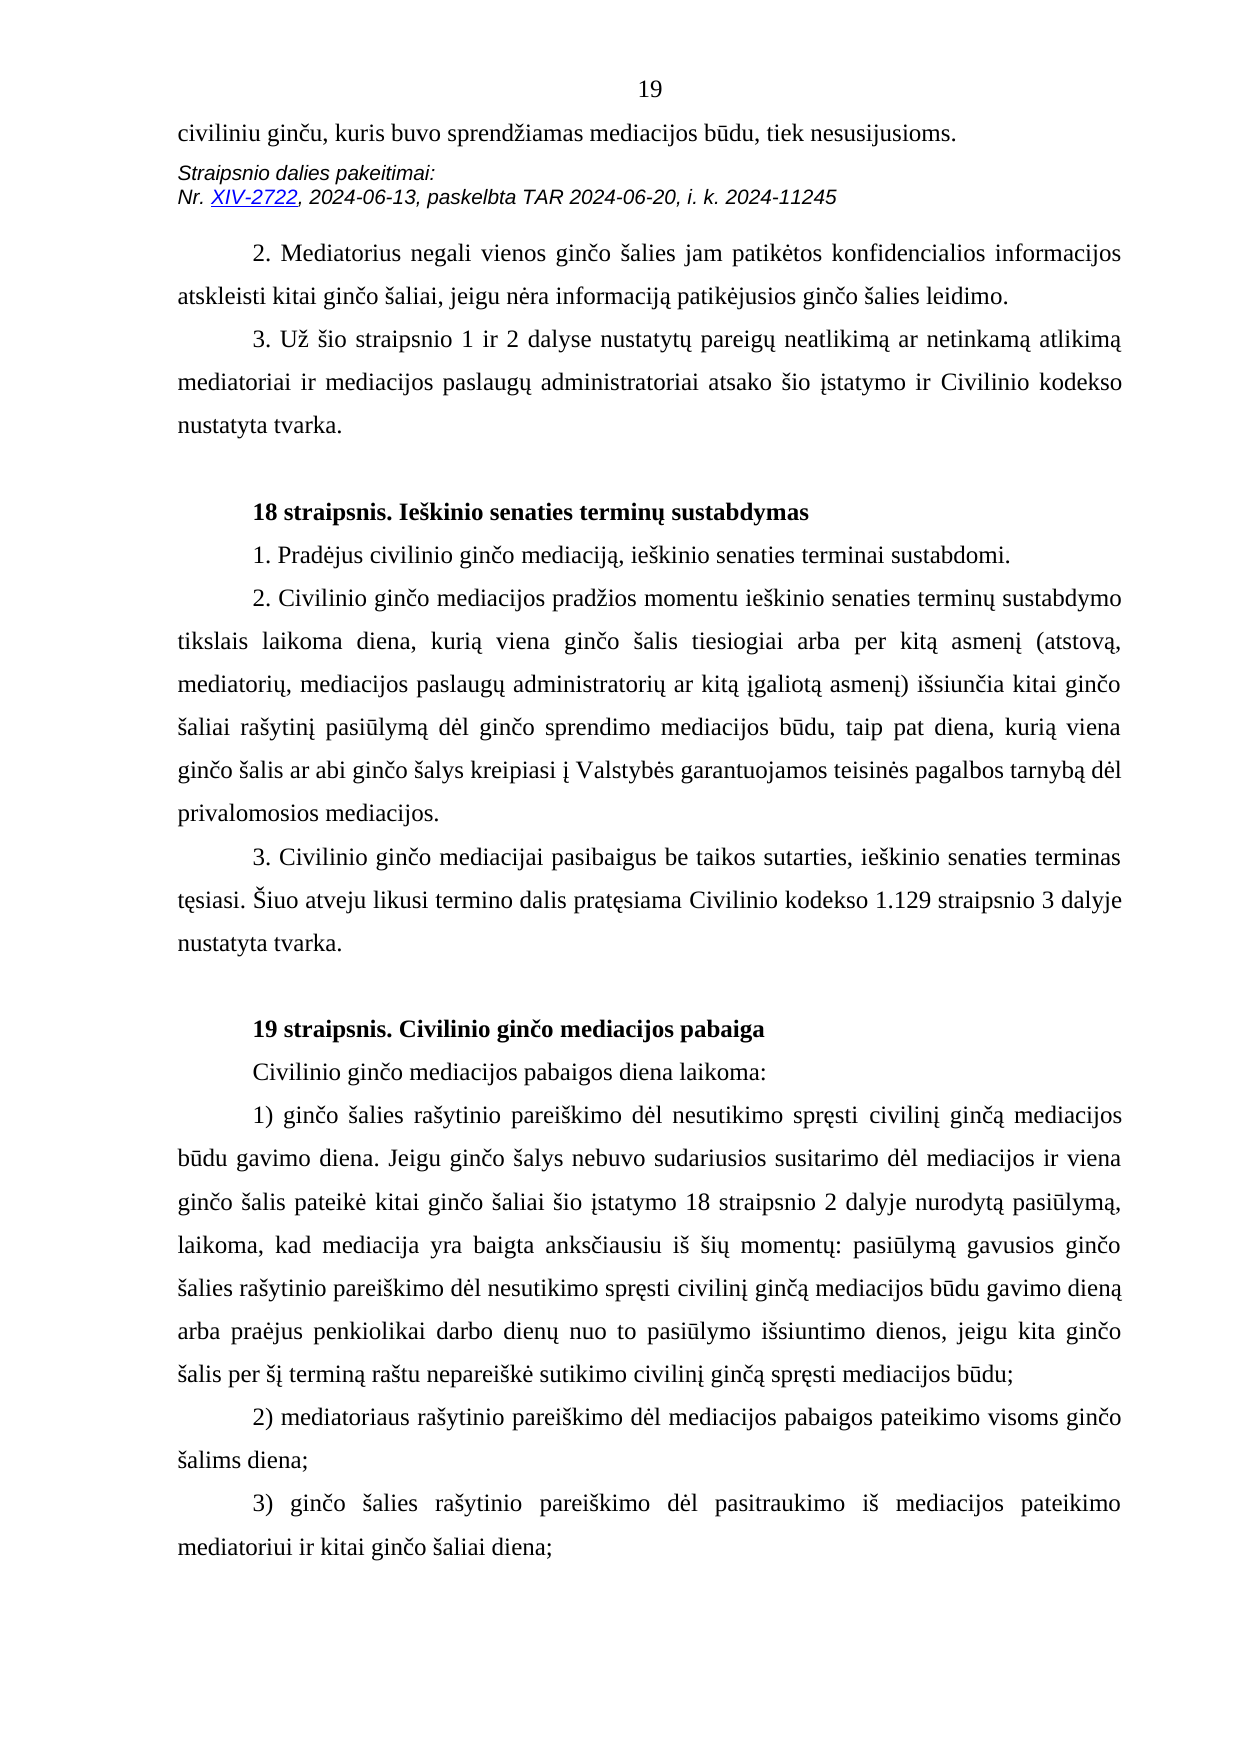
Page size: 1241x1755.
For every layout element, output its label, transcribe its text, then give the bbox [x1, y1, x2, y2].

text 3) ginčo šalies rašytinio pareiškimo dėl pasitraukimo iš mediacijos pateikimo mediatoriui ir kitai ginčo šaliai diena; [177, 1488, 1122, 1560]
text 1) ginčo šalies rašytinio pareiškimo dėl nesutikimo spręsti civilinį ginčą mediacijos būdu gavimo diena. Jeigu ginčo šalys nebuvo sudariusios susitarimo dėl mediacijos ir viena ginčo šalis pateikė kitai ginčo šaliai šio įstatymo 18 straipsnio 2 dalyje nurodytą pasiūlymą, laikoma, kad mediacija yra baigta anksčiausiu iš šių momentų: pasiūlymą gavusios ginčo šalies rašytinio pareiškimo dėl nesutikimo spręsti civilinį ginčą mediacijos būdu gavimo dieną arba praėjus penkiolikai darbo dienų nuo to pasiūlymo išsiuntimo dienos, jeigu kita ginčo šalis per šį terminą raštu nepareiškė sutikimo civilinį ginčą spręsti mediacijos būdu; [177, 1100, 1122, 1388]
text 19 straipsnis. Civilinio ginčo mediacijos pabaiga [177, 1014, 1122, 1043]
text Nr. XIV-2722, 2024-06-13, paskelbta TAR 2024-06-20, i. k. 2024-11245 [177, 185, 1122, 209]
text 3. Už šio straipsnio 1 ir 2 dalyse nustatytų pareigų neatlikimą ar netinkamą atlikimą mediatoriai ir mediacijos paslaugų administratoriai atsako šio įstatymo ir Civilinio kodekso nustatyta tvarka. [177, 324, 1122, 439]
text 3. Civilinio ginčo mediacijai pasibaigus be taikos sutarties, ieškinio senaties terminas tęsiasi. Šiuo atveju likusi termino dalis pratęsiama Civilinio kodekso 1.129 straipsnio 3 dalyje nustatyta tvarka. [177, 842, 1122, 957]
text 2. Civilinio ginčo mediacijos pradžios momentu ieškinio senaties terminų sustabdymo tikslais laikoma diena, kurią viena ginčo šalis tiesiogiai arba per kitą asmenį (atstovą, mediatorių, mediacijos paslaugų administratorių ar kitą įgaliotą asmenį) išsiunčia kitai ginčo šaliai rašytinį pasiūlymą dėl ginčo sprendimo mediacijos būdu, taip pat diena, kurią viena ginčo šalis ar abi ginčo šalys kreipiasi į Valstybės garantuojamos teisinės pagalbos tarnybą dėl privalomosios mediacijos. [177, 583, 1122, 827]
text civiliniu ginču, kuris buvo sprendžiamas mediacijos būdu, tiek nesusijusioms. [177, 118, 1122, 147]
text 18 straipsnis. Ieškinio senaties terminų sustabdymas [177, 497, 1122, 525]
text 2) mediatoriaus rašytinio pareiškimo dėl mediacijos pabaigos pateikimo visoms ginčo šalims diena; [177, 1402, 1122, 1474]
text 1. Pradėjus civilinio ginčo mediaciją, ieškinio senaties terminai sustabdomi. [177, 540, 1122, 568]
text 2. Mediatorius negali vienos ginčo šalies jam patikėtos konfidencialios informacijos atskleisti kitai ginčo šaliai, jeigu nėra informaciją patikėjusios ginčo šalies leidimo. [177, 238, 1122, 310]
text Straipsnio dalies pakeitimai: [177, 161, 1122, 185]
text Civilinio ginčo mediacijos pabaigos diena laikoma: [177, 1057, 1122, 1086]
